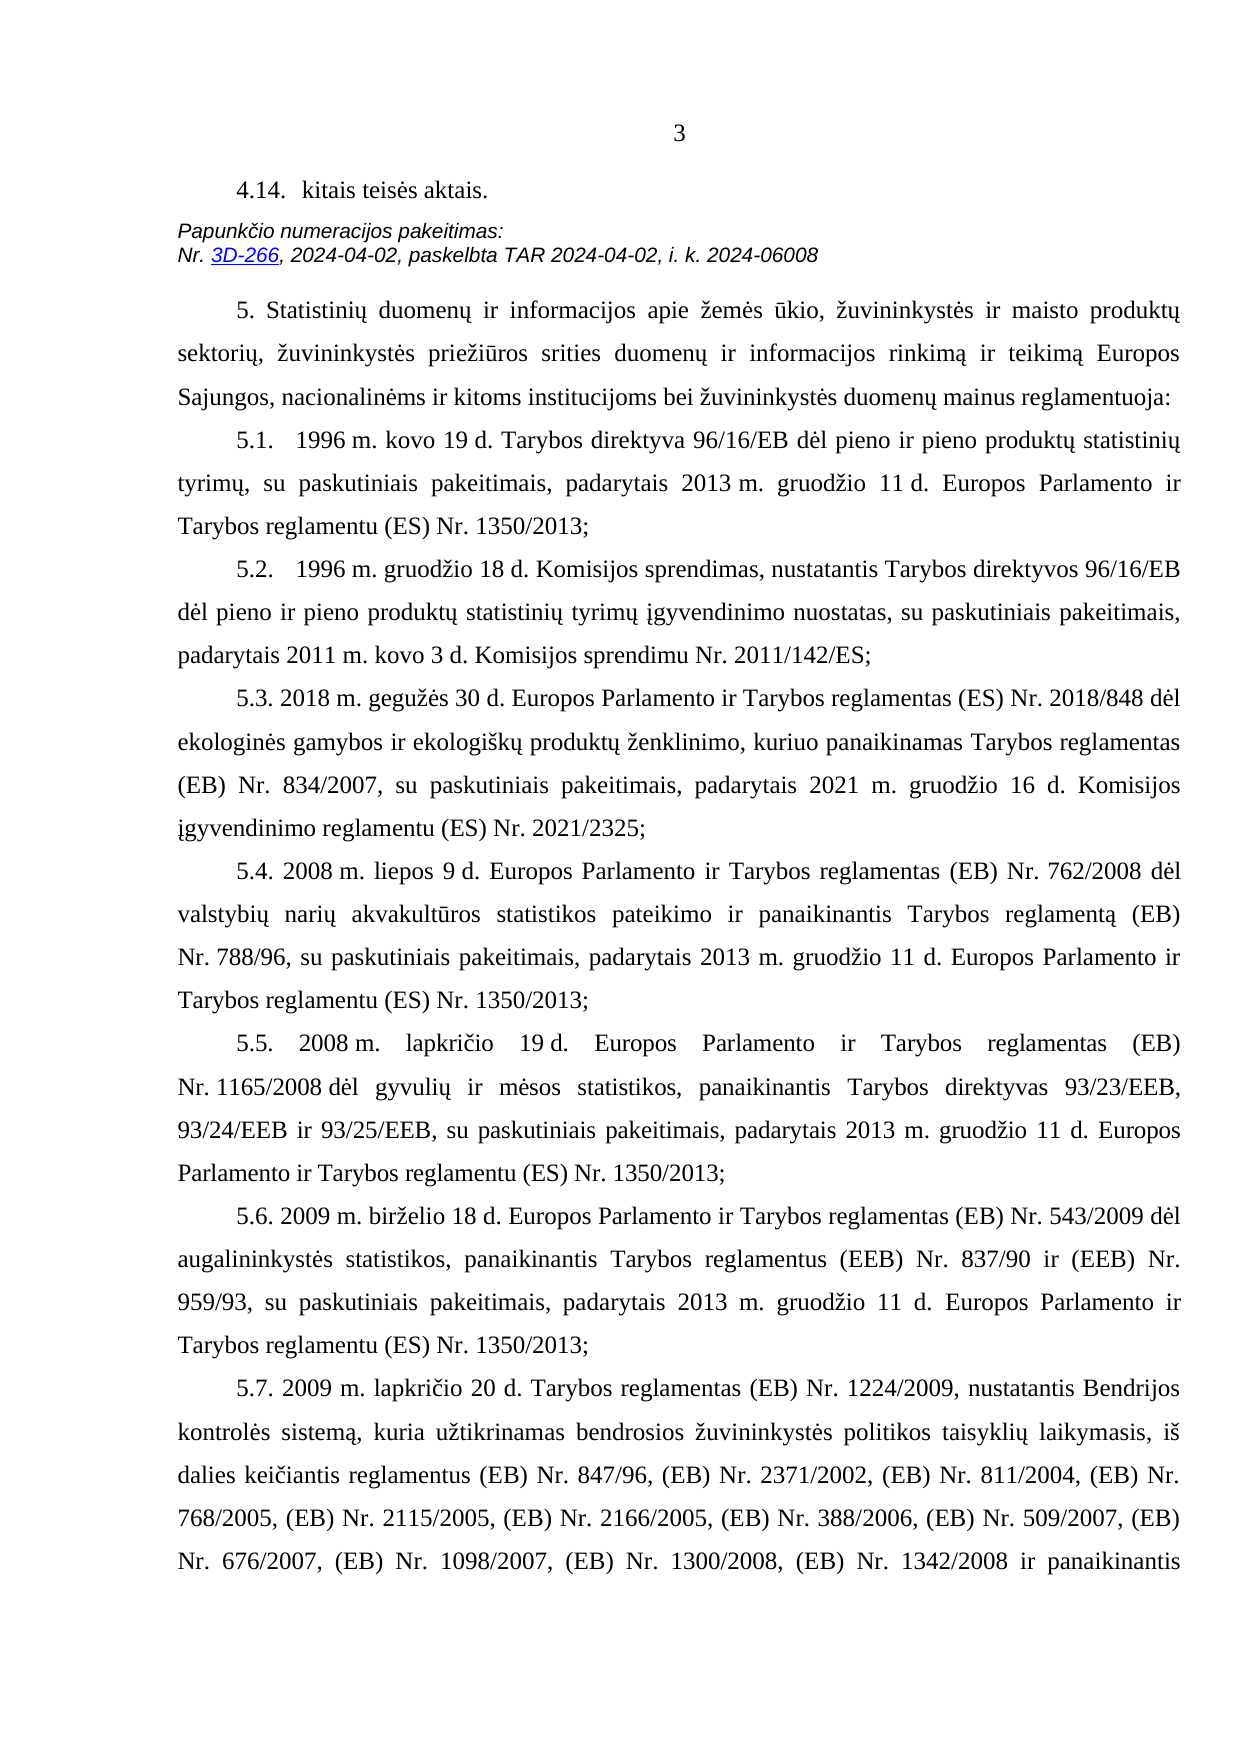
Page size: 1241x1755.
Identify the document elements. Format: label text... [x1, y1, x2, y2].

text 4.14. kitais teisės aktais. [177, 176, 1181, 204]
text 5. Statistinių duomenų ir informacijos apie žemės ūkio, žuvininkystės ir maisto produktų sektorių, žuvininkystės priežiūros srities duomenų ir informacijos rinkimą ir teikimą Europos Sajungos, nacionalinėms ir kitoms institucijoms bei žuvininkystės duomenų mainus reglamentuoja: [177, 295, 1181, 410]
text 5.5. 2008 m. lapkričio 19 d. Europos Parlamento ir Tarybos reglamentas (EB) Nr. 1165/2008 dėl gyvulių ir mėsos statistikos, panaikinantis Tarybos direktyvas 93/23/EEB, 93/24/EEB ir 93/25/EEB, su paskutiniais pakeitimais, padarytais 2013 m. gruodžio 11 d. Europos Parlamento ir Tarybos reglamentu (ES) Nr. 1350/2013; [177, 1028, 1181, 1187]
text Papunkčio numeracijos pakeitimas: [177, 219, 1181, 243]
text 5.4. 2008 m. liepos 9 d. Europos Parlamento ir Tarybos reglamentas (EB) Nr. 762/2008 dėl valstybių narių akvakultūros statistikos pateikimo ir panaikinantis Tarybos reglamentą (EB) Nr. 788/96, su paskutiniais pakeitimais, padarytais 2013 m. gruodžio 11 d. Europos Parlamento ir Tarybos reglamentu (ES) Nr. 1350/2013; [177, 856, 1181, 1014]
text 5.2. 1996 m. gruodžio 18 d. Komisijos sprendimas, nustatantis Tarybos direktyvos 96/16/EB dėl pieno ir pieno produktų statistinių tyrimų įgyvendinimo nuostatas, su paskutiniais pakeitimais, padarytais 2011 m. kovo 3 d. Komisijos sprendimu Nr. 2011/142/ES; [177, 554, 1181, 669]
text 5.1. 1996 m. kovo 19 d. Tarybos direktyva 96/16/EB dėl pieno ir pieno produktų statistinių tyrimų, su paskutiniais pakeitimais, padarytais 2013 m. gruodžio 11 d. Europos Parlamento ir Tarybos reglamentu (ES) Nr. 1350/2013; [177, 425, 1181, 540]
text 5.3. 2018 m. gegužės 30 d. Europos Parlamento ir Tarybos reglamentas (ES) Nr. 2018/848 dėl ekologinės gamybos ir ekologiškų produktų ženklinimo, kuriuo panaikinamas Tarybos reglamentas (EB) Nr. 834/2007, su paskutiniais pakeitimais, padarytais 2021 m. gruodžio 16 d. Komisijos įgyvendinimo reglamentu (ES) Nr. 2021/2325; [177, 683, 1181, 842]
text Nr. 3D-266, 2024-04-02, paskelbta TAR 2024-04-02, i. k. 2024-06008 [177, 243, 1181, 267]
text 5.6. 2009 m. birželio 18 d. Europos Parlamento ir Tarybos reglamentas (EB) Nr. 543/2009 dėl augalininkystės statistikos, panaikinantis Tarybos reglamentus (EEB) Nr. 837/90 ir (EEB) Nr. 959/93, su paskutiniais pakeitimais, padarytais 2013 m. gruodžio 11 d. Europos Parlamento ir Tarybos reglamentu (ES) Nr. 1350/2013; [177, 1201, 1181, 1359]
text 5.7. 2009 m. lapkričio 20 d. Tarybos reglamentas (EB) Nr. 1224/2009, nustatantis Bendrijos kontrolės sistemą, kuria užtikrinamas bendrosios žuvininkystės politikos taisyklių laikymasis, iš dalies keičiantis reglamentus (EB) Nr. 847/96, (EB) Nr. 2371/2002, (EB) Nr. 811/2004, (EB) Nr. 768/2005, (EB) Nr. 2115/2005, (EB) Nr. 2166/2005, (EB) Nr. 388/2006, (EB) Nr. 509/2007, (EB) Nr. 676/2007, (EB) Nr. 1098/2007, (EB) Nr. 1300/2008, (EB) Nr. 1342/2008 ir panaikinantis [177, 1373, 1181, 1575]
